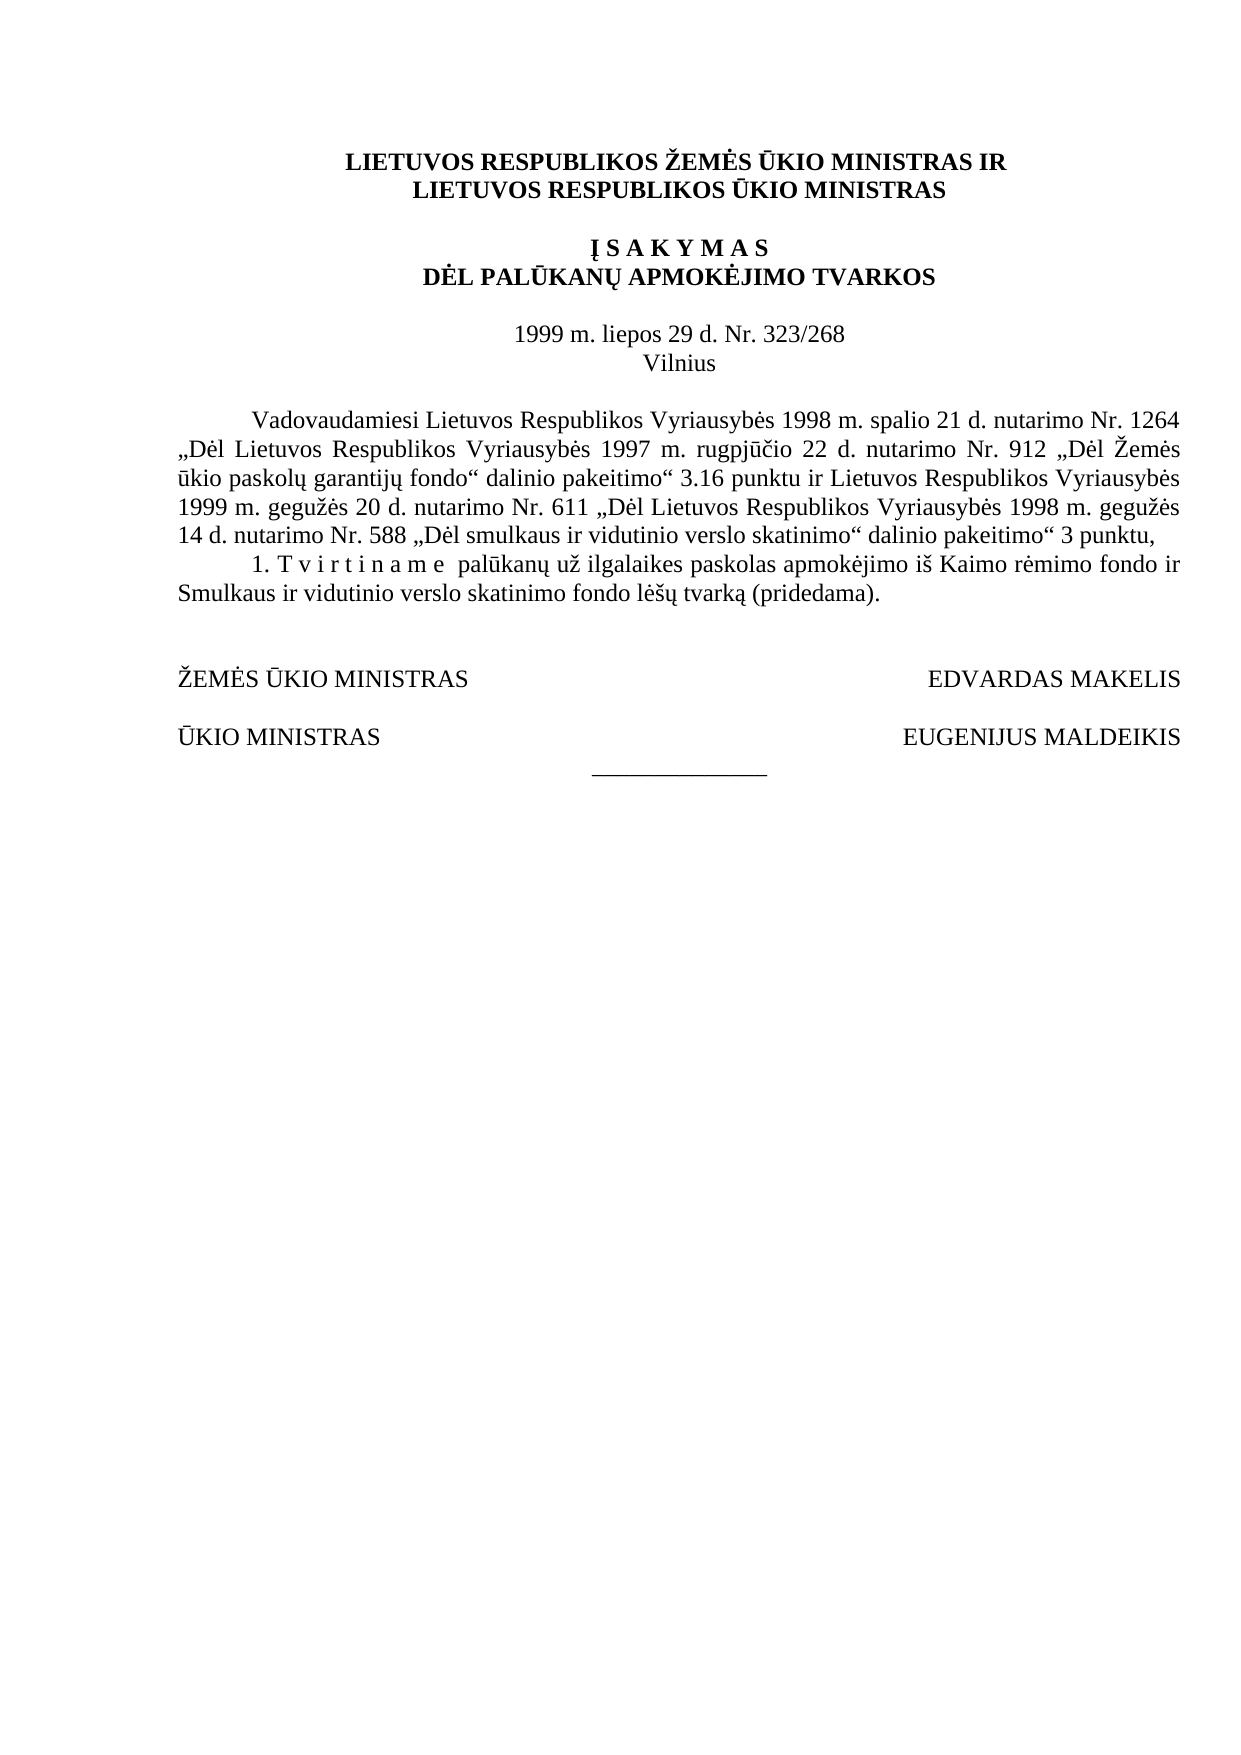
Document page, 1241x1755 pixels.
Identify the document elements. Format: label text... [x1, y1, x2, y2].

text LIETUVOS RESPUBLIKOS ŽEMĖS ŪKIO MINISTRAS IR [177, 147, 1181, 176]
text Vilnius [177, 348, 1181, 377]
text DĖL PALŪKANŲ APMOKĖJIMO TVARKOS [177, 262, 1181, 291]
text 1999 m. liepos 29 d. Nr. 323/268 [177, 319, 1181, 348]
text Į S A K Y M A S [177, 233, 1181, 262]
text ŪKIO MINISTRAS EUGENIJUS MALDEIKIS [177, 722, 1181, 751]
text Vadovaudamiesi Lietuvos Respublikos Vyriausybės 1998 m. spalio 21 d. nutarimo Nr. 1264 „Dėl Lietuvos Respublikos Vyriausybės 1997 m. rugpjūčio 22 d. nutarimo Nr. 912 „Dėl Žemės ūkio paskolų garantijų fondo“ dalinio pakeitimo“ 3.16 punktu ir Lietuvos Respublikos Vyriausybės 1999 m. gegužės 20 d. nutarimo Nr. 611 „Dėl Lietuvos Respublikos Vyriausybės 1998 m. gegužės 14 d. nutarimo Nr. 588 „Dėl smulkaus ir vidutinio verslo skatinimo“ dalinio pakeitimo“ 3 punktu, [177, 406, 1181, 549]
text LIETUVOS RESPUBLIKOS ŪKIO MINISTRAS [177, 176, 1181, 204]
text ŽEMĖS ŪKIO MINISTRAS EDVARDAS MAKELIS [177, 664, 1181, 693]
text ______________ [177, 751, 1181, 779]
text 1. Tvirtiname palūkanų už ilgalaikes paskolas apmokėjimo iš Kaimo rėmimo fondo ir Smulkaus ir vidutinio verslo skatinimo fondo lėšų tvarką (pridedama). [177, 549, 1181, 607]
